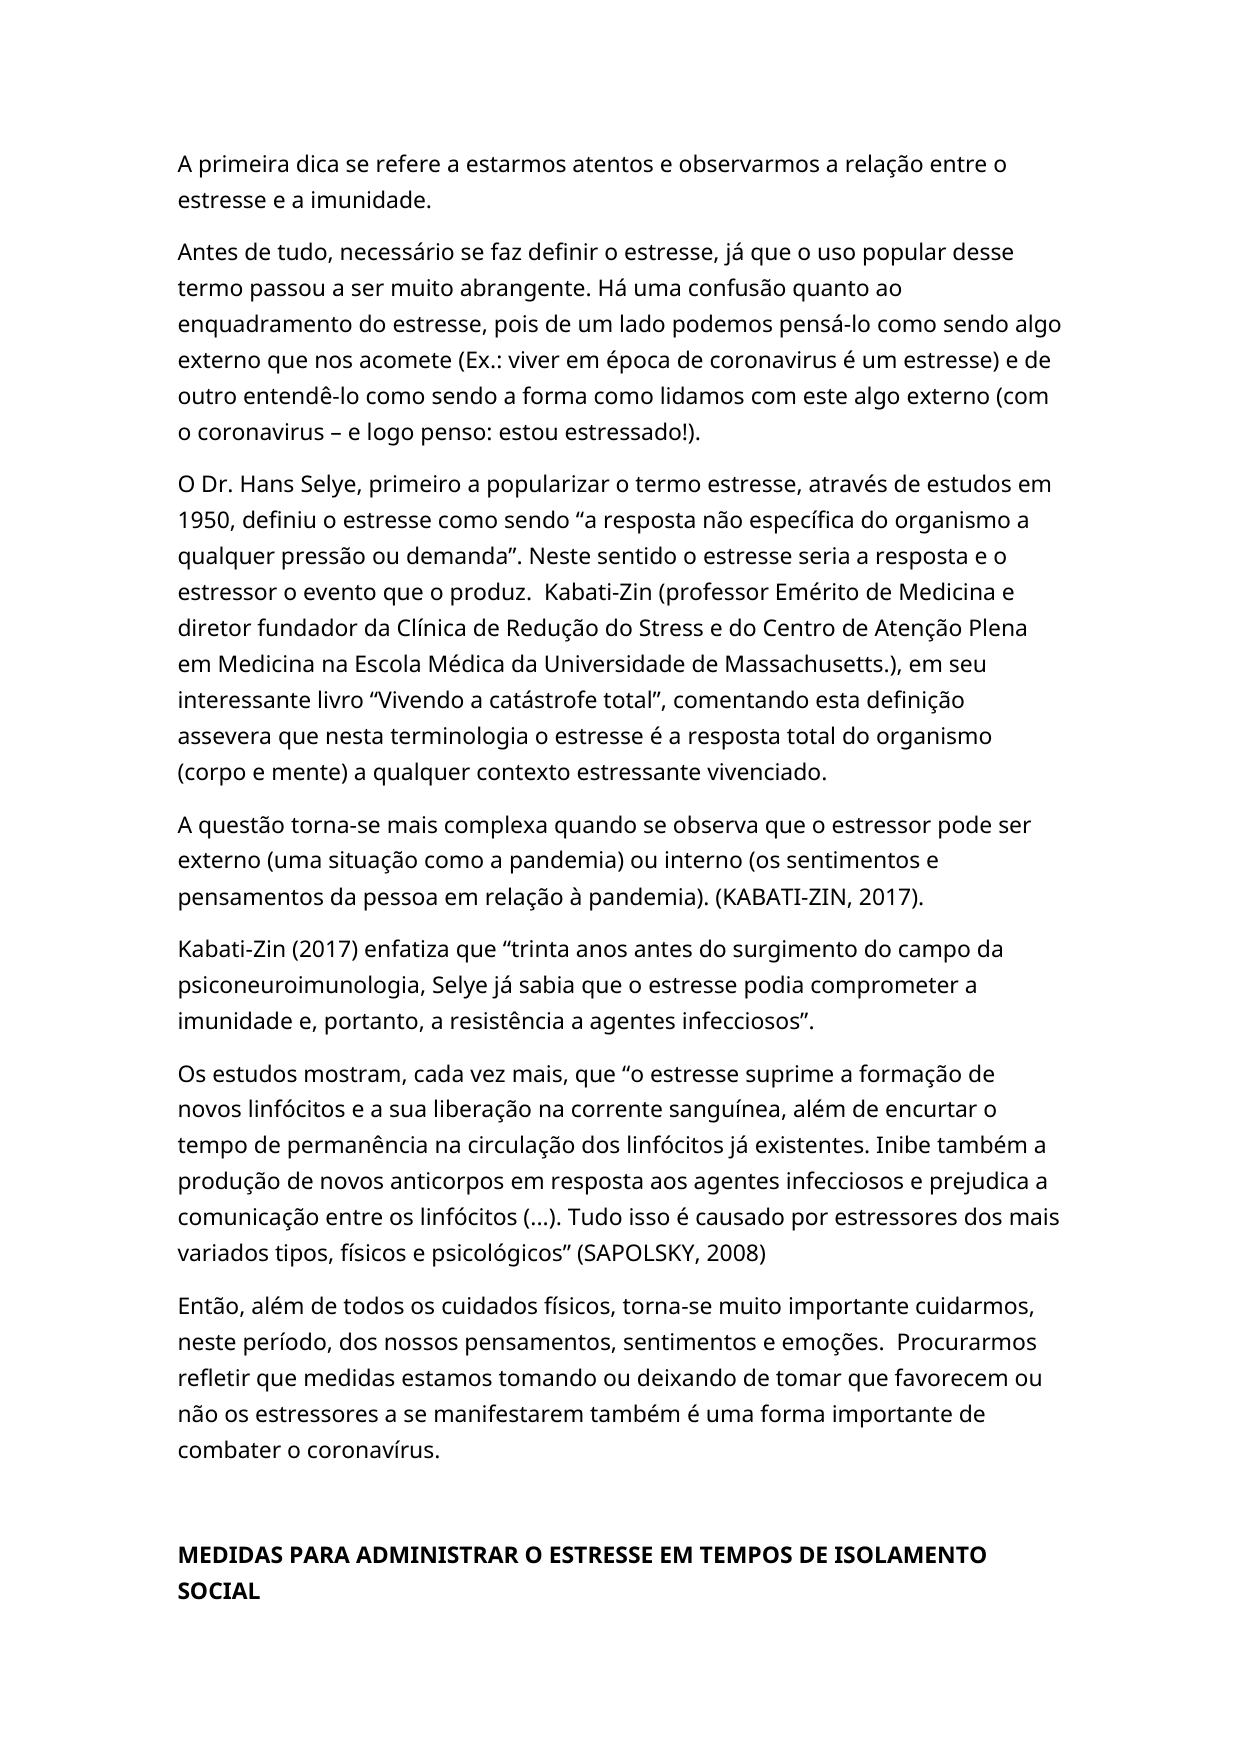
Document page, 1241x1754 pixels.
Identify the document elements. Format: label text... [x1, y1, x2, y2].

text Antes de tudo, necessário se faz definir o estresse, já que o uso popular desse termo passou a ser muito abrangente. Há uma confusão quanto ao enquadramento do estresse, pois de um lado podemos pensá-lo como sendo algo externo que nos acomete (Ex.: viver em época de coronavirus é um estresse) e de outro entendê-lo como sendo a forma como lidamos com este algo externo (com o coronavirus – e logo penso: estou estressado!). [177, 236, 1063, 447]
text A primeira dica se refere a estarmos atentos e observarmos a relação entre o estresse e a imunidade. [177, 148, 1063, 215]
text A questão torna-se mais complexa quando se observa que o estressor pode ser externo (uma situação como a pandemia) ou interno (os sentimentos e pensamentos da pessoa em relação à pandemia). (KABATI-ZIN, 2017). [177, 808, 1063, 912]
text Kabati-Zin (2017) enfatiza que “trinta anos antes do surgimento do campo da psiconeuroimunologia, Selye já sabia que o estresse podia comprometer a imunidade e, portanto, a resistência a agentes infecciosos”. [177, 933, 1063, 1036]
text Então, além de todos os cuidados físicos, torna-se muito importante cuidarmos, neste período, dos nossos pensamentos, sentimentos e emoções. Procurarmos refletir que medidas estamos tomando ou deixando de tomar que favorecem ou não os estressores a se manifestarem também é uma forma importante de combater o coronavírus. [177, 1290, 1063, 1465]
text O Dr. Hans Selye, primeiro a popularizar o termo estresse, através de estudos em 1950, definiu o estresse como sendo “a resposta não específica do organismo a qualquer pressão ou demanda”. Neste sentido o estresse seria a resposta e o estressor o evento que o produz. Kabati-Zin (professor Emérito de Medicina e diretor fundador da Clínica de Redução do Stress e do Centro de Atenção Plena em Medicina na Escola Médica da Universidade de Massachusetts.), em seu interessante livro “Vivendo a catástrofe total”, comentando esta definição assevera que nesta terminologia o estresse é a resposta total do organismo (corpo e mente) a qualquer contexto estressante vivenciado. [177, 468, 1063, 787]
text MEDIDAS PARA ADMINISTRAR O ESTRESSE EM TEMPOS DE ISOLAMENTO SOCIAL [177, 1539, 1063, 1606]
text Os estudos mostram, cada vez mais, que “o estresse suprime a formação de novos linfócitos e a sua liberação na corrente sanguínea, além de encurtar o tempo de permanência na circulação dos linfócitos já existentes. Inibe também a produção de novos anticorpos em resposta aos agentes infecciosos e prejudica a comunicação entre os linfócitos (...). Tudo isso é causado por estressores dos mais variados tipos, físicos e psicológicos” (SAPOLSKY, 2008) [177, 1057, 1063, 1268]
